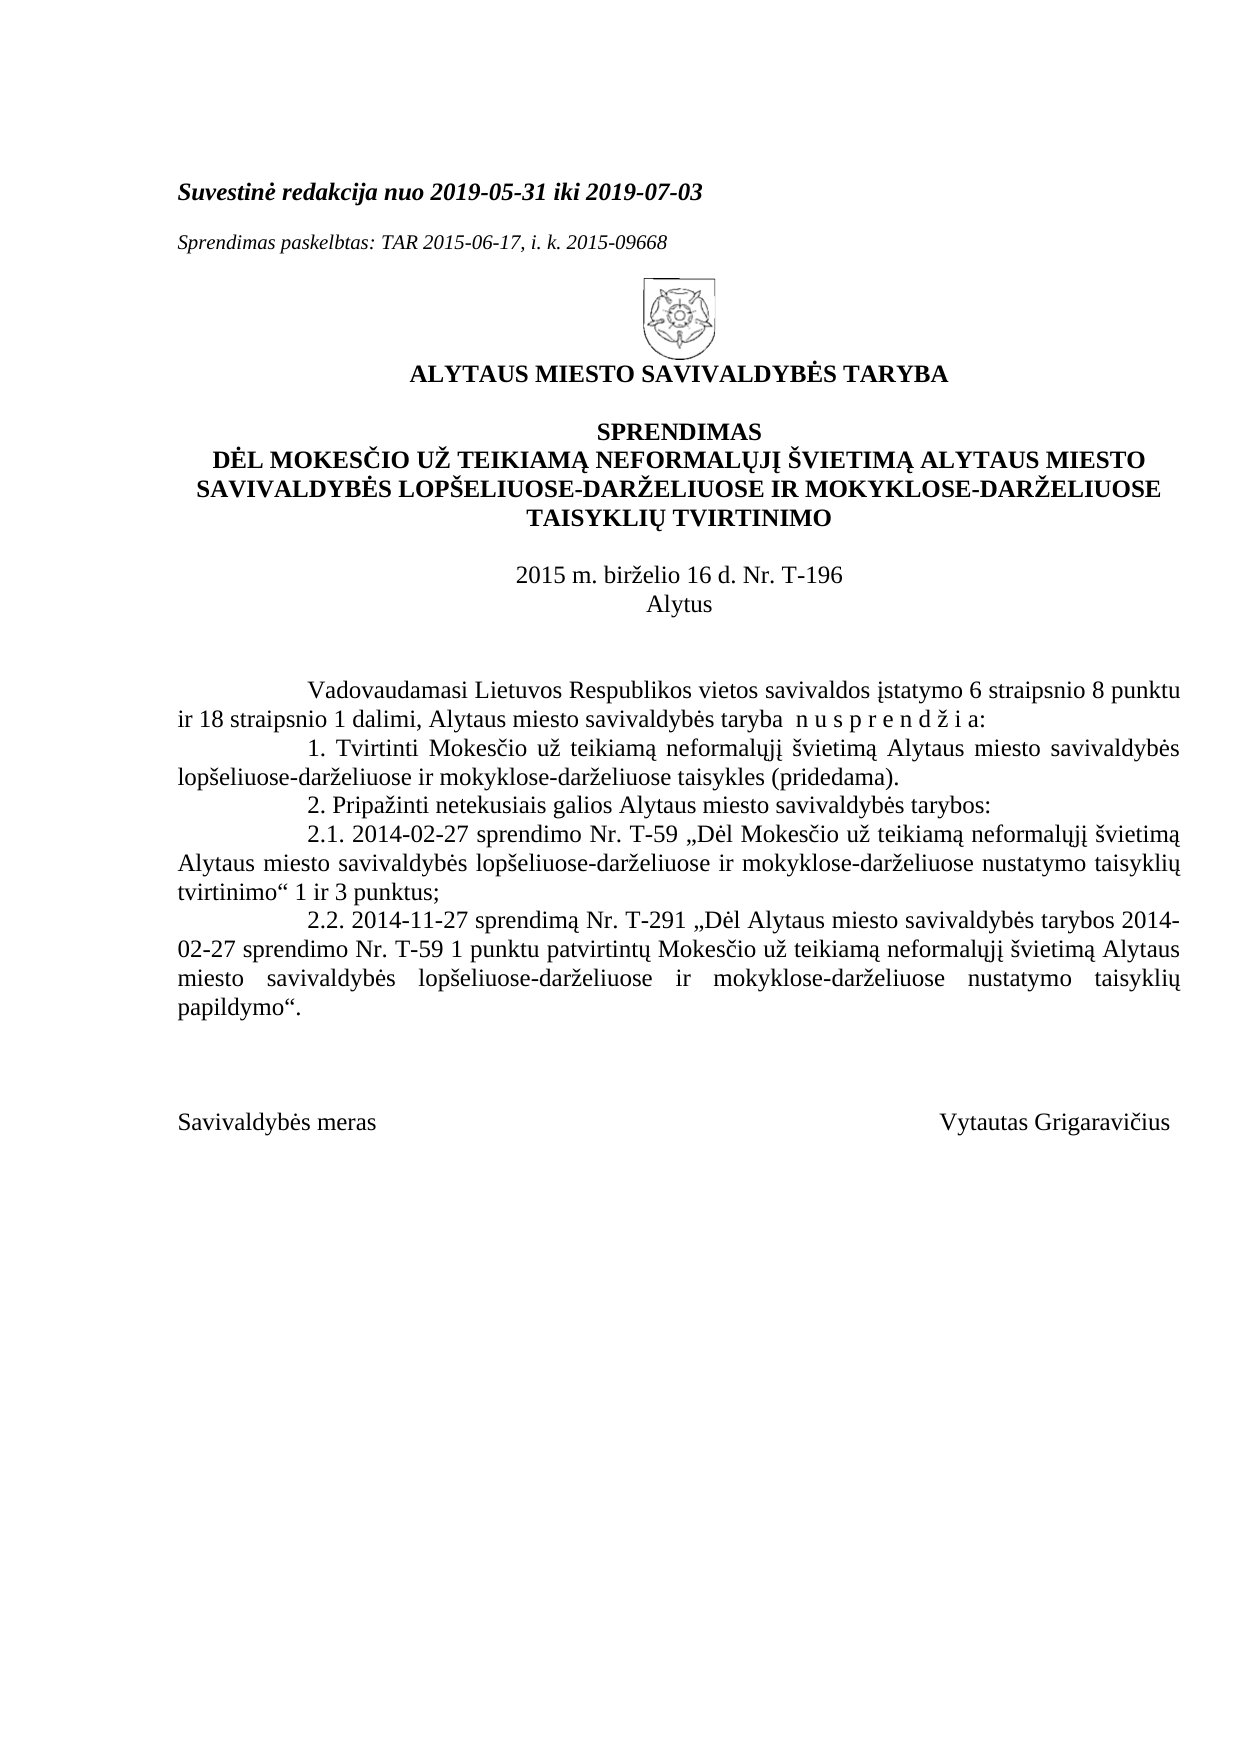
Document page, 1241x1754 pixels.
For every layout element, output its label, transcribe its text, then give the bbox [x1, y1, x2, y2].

text 2.2. 2014-11-27 sprendimą Nr. T-291 „Dėl Alytaus miesto savivaldybės tarybos 2014-02-27 sprendimo Nr. T-59 1 punktu patvirtintų Mokesčio už teikiamą neformalųjį švietimą Alytaus miesto savivaldybės lopšeliuose-darželiuose ir mokyklose-darželiuose nustatymo taisyklių papildymo“. [177, 905, 1181, 1020]
text 2. Pripažinti netekusiais galios Alytaus miesto savivaldybės tarybos: [177, 790, 1181, 819]
text Suvestinė redakcija nuo 2019-05-31 iki 2019-07-03 [177, 177, 1181, 206]
text SPRENDIMAS [177, 417, 1181, 445]
text DĖL MOKESČIO UŽ TEIKIAMĄ NEFORMALŲJĮ ŠVIETIMĄ ALYTAUS MIESTO SAVIVALDYBĖS LOPŠELIUOSE-DARŽELIUOSE IR MOKYKLOSE-DARŽELIUOSE TAISYKLIŲ TVIRTINIMO [177, 445, 1181, 532]
text 2015 m. birželio 16 d. Nr. T-196 [177, 560, 1181, 589]
text Vadovaudamasi Lietuvos Respublikos vietos savivaldos įstatymo 6 straipsnio 8 punktu ir 18 straipsnio 1 dalimi, Alytaus miesto savivaldybės taryba n u s p r e n d ž i a: [177, 675, 1181, 733]
text 2.1. 2014-02-27 sprendimo Nr. T-59 „Dėl Mokesčio už teikiamą neformalųjį švietimą Alytaus miesto savivaldybės lopšeliuose-darželiuose ir mokyklose-darželiuose nustatymo taisyklių tvirtinimo“ 1 ir 3 punktus; [177, 819, 1181, 905]
text Alytus [177, 589, 1181, 618]
text Sprendimas paskelbtas: TAR 2015-06-17, i. k. 2015-09668 [177, 230, 1181, 254]
text Savivaldybės meras Vytautas Grigaravičius [177, 1107, 1181, 1135]
text ALYTAUS MIESTO SAVIVALDYBĖS TARYBA [177, 359, 1181, 388]
text 1. Tvirtinti Mokesčio už teikiamą neformalųjį švietimą Alytaus miesto savivaldybės lopšeliuose-darželiuose ir mokyklose-darželiuose taisykles (pridedama). [177, 733, 1181, 790]
